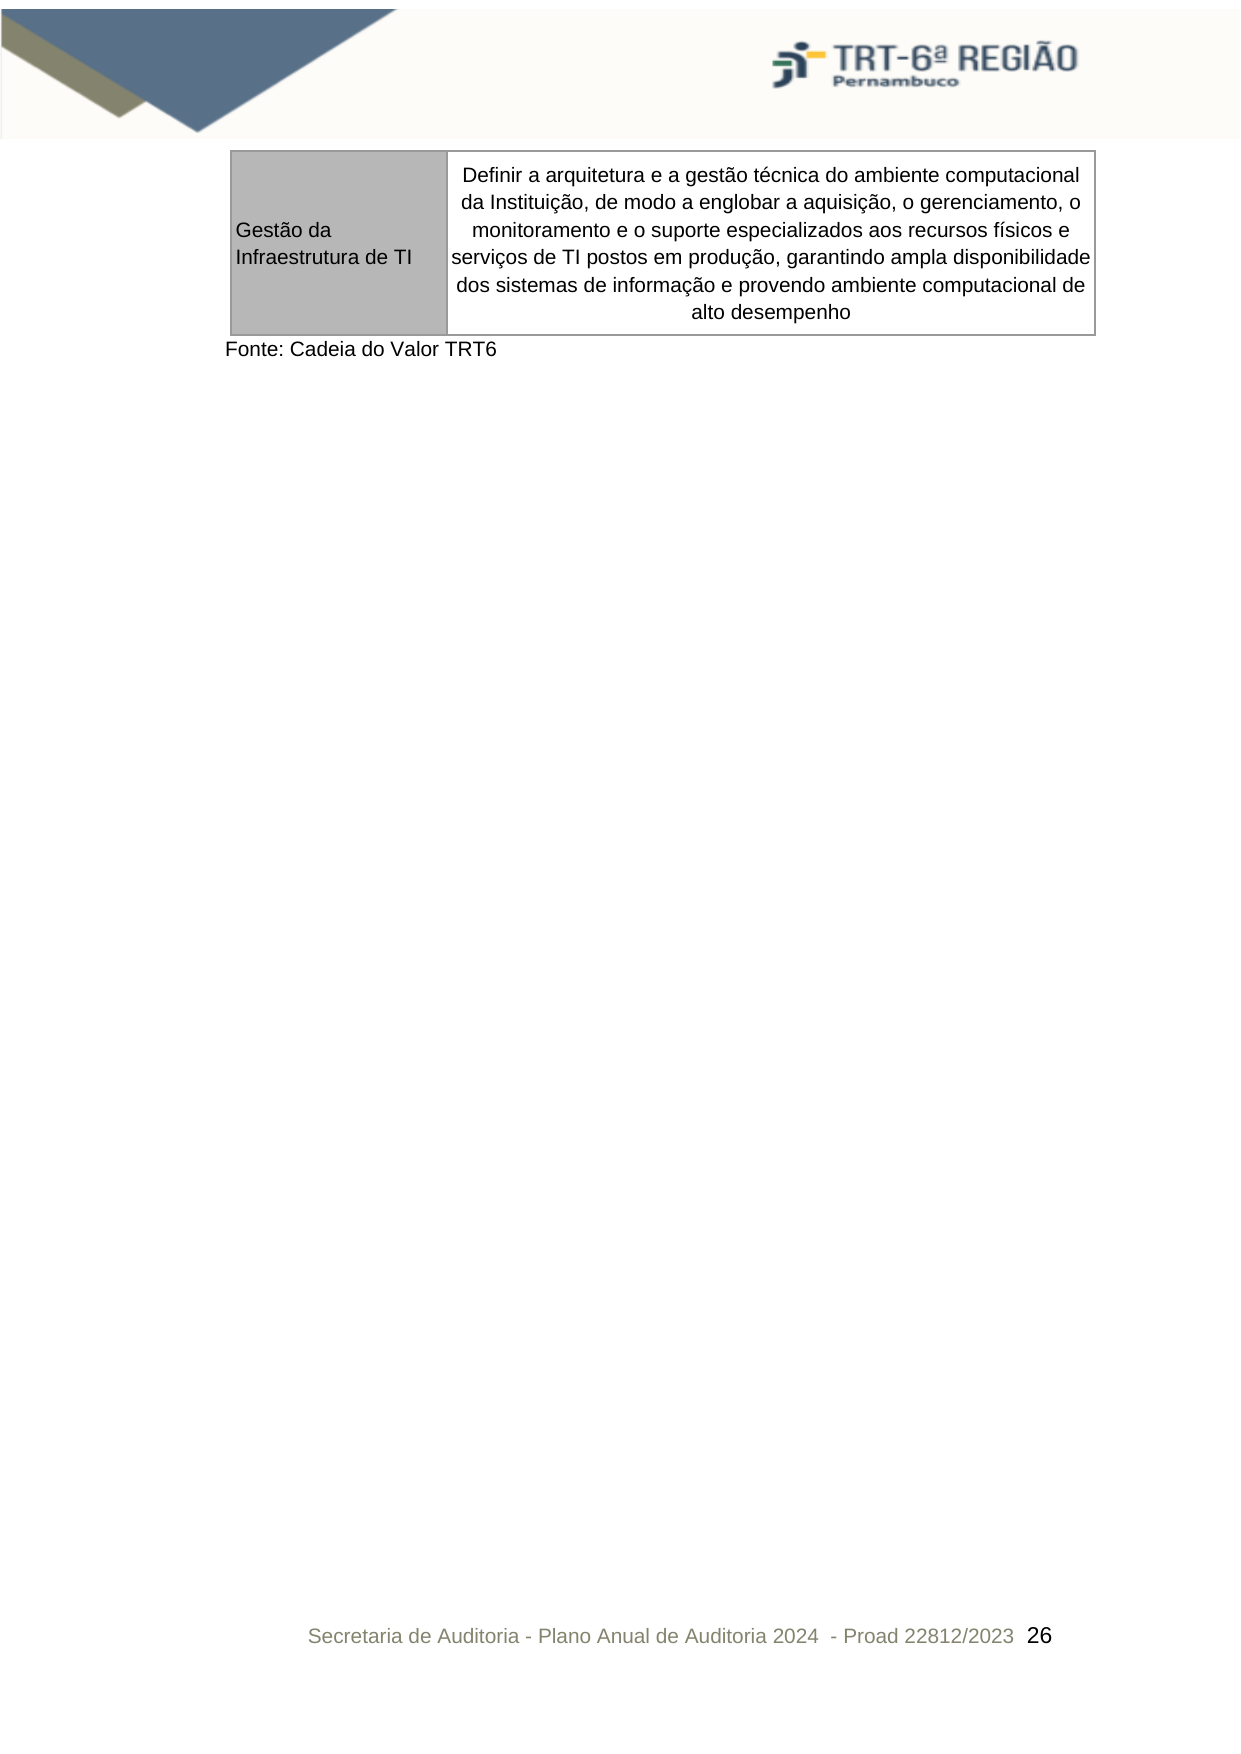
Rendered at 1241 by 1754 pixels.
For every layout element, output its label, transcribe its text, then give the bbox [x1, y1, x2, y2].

text Fonte: Cadeia do Valor TRT6 [210, 336, 1090, 360]
table_cell Gestão da Infraestrutura de TI [232, 152, 446, 334]
picture [0, 9, 1241, 139]
table_cell Definir a arquitetura e a gestão técnica do ambiente computacional da Instituição, de modo a englobar a aquisição, o gerenciamento, o monitoramento e o suporte especializados aos recursos físicos e serviços de TI postos em produção, garantindo ampla disponibilidade dos sistemas de informação e provendo ambiente computacional de alto desempenho [448, 152, 1094, 334]
